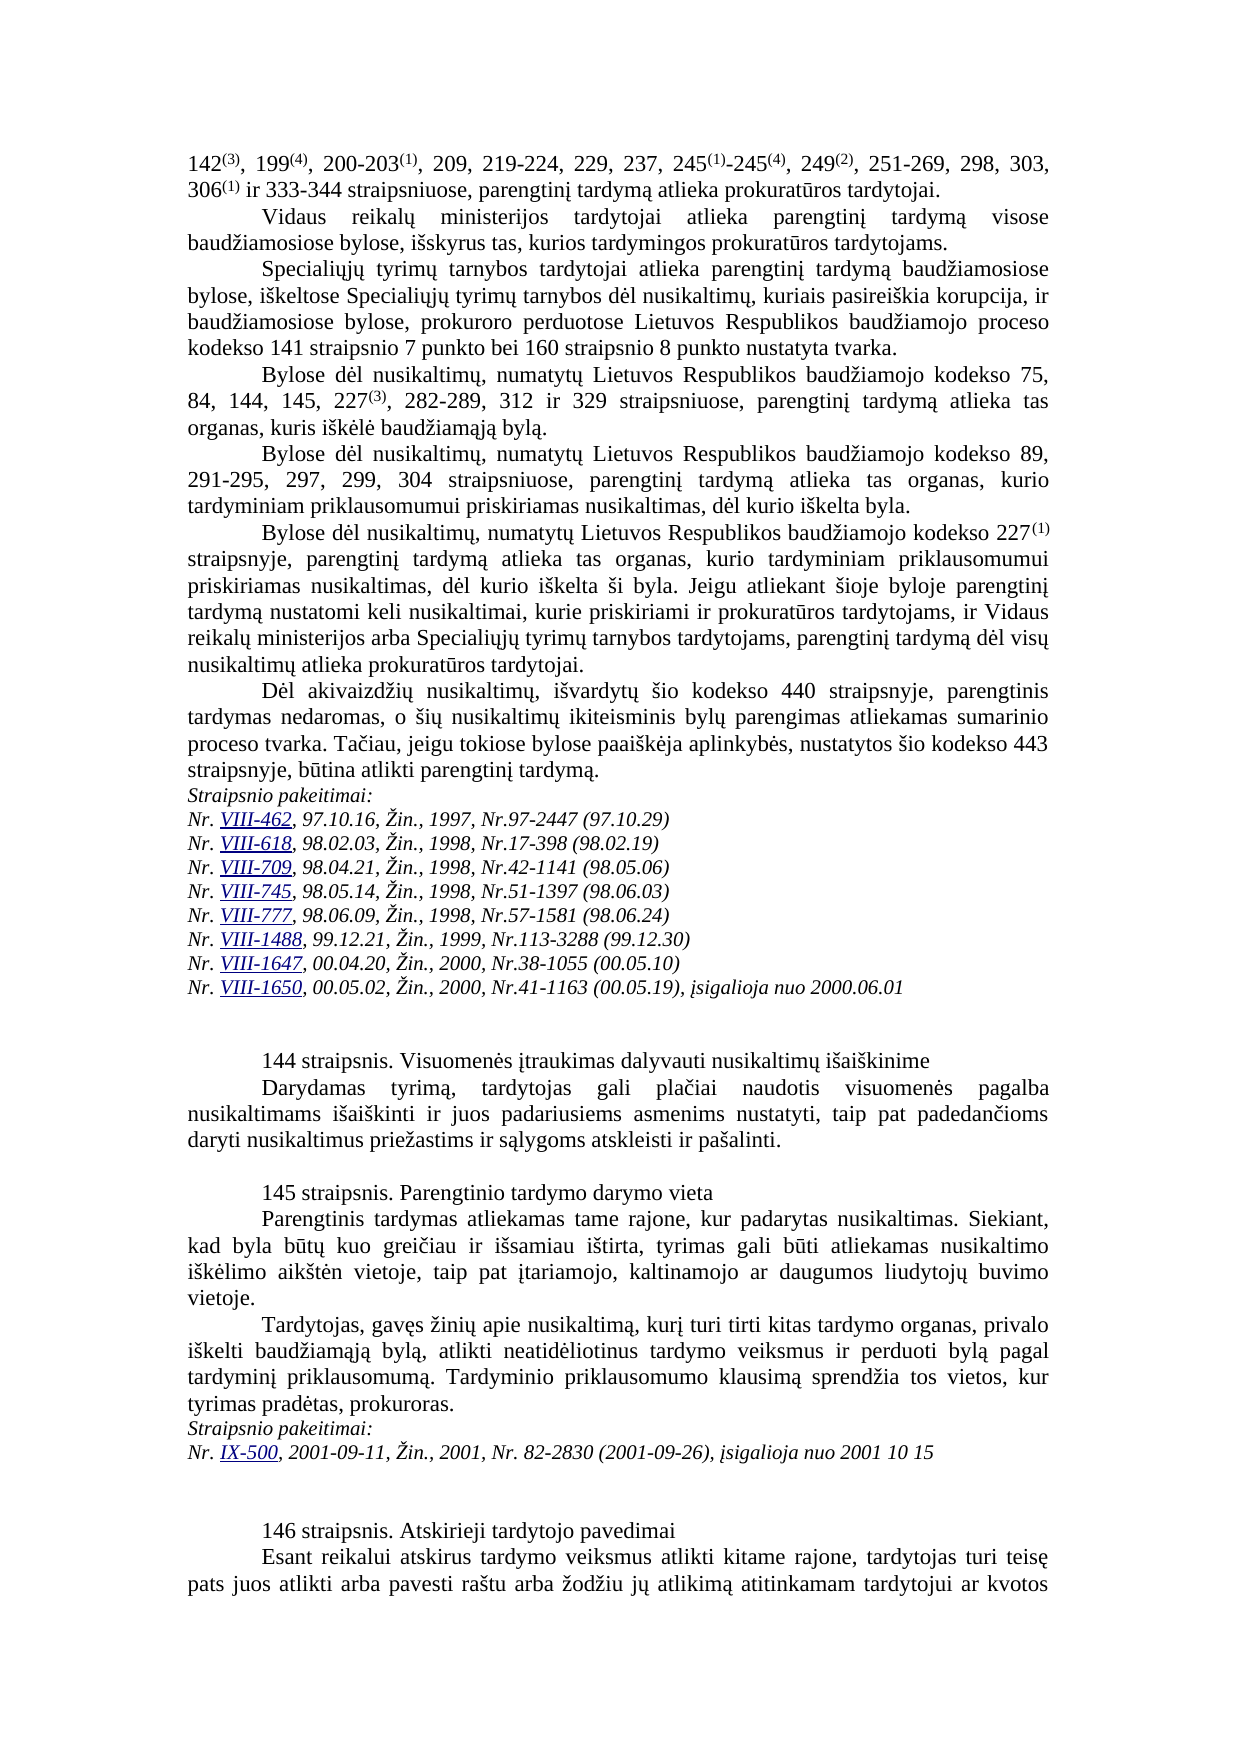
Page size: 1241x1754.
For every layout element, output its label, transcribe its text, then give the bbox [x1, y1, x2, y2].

text Vidaus reikalų ministerijos tardytojai atlieka parengtinį tardymą visose baudžiamosiose bylose, išskyrus tas, kurios tardymingos prokuratūros tardytojams. [187, 203, 1050, 255]
text Nr. VIII-709, 98.04.21, Žin., 1998, Nr.42-1141 (98.05.06) [187, 855, 1050, 879]
text 144 straipsnis. Visuomenės įtraukimas dalyvauti nusikaltimų išaiškinime [187, 1047, 1050, 1073]
text Nr. VIII-1647, 00.04.20, Žin., 2000, Nr.38-1055 (00.05.10) [187, 951, 1050, 975]
text Nr. VIII-745, 98.05.14, Žin., 1998, Nr.51-1397 (98.06.03) [187, 879, 1050, 903]
text Parengtinis tardymas atliekamas tame rajone, kur padarytas nusikaltimas. Siekiant, kad byla būtų kuo greičiau ir išsamiau ištirta, tyrimas gali būti atliekamas nusikaltimo iškėlimo aikštėn vietoje, taip pat įtariamojo, kaltinamojo ar daugumos liudytojų buvimo vietoje. [187, 1205, 1050, 1311]
text Nr. VIII-618, 98.02.03, Žin., 1998, Nr.17-398 (98.02.19) [187, 831, 1050, 855]
text Nr. VIII-1488, 99.12.21, Žin., 1999, Nr.113-3288 (99.12.30) [187, 927, 1050, 951]
text Esant reikalui atskirus tardymo veiksmus atlikti kitame rajone, tardytojas turi teisę pats juos atlikti arba pavesti raštu arba žodžiu jų atlikimą atitinkamam tardytojui ar kvotos [187, 1543, 1050, 1596]
text Bylose dėl nusikaltimų, numatytų Lietuvos Respublikos baudžiamojo kodekso 75, 84, 144, 145, 227(3), 282-289, 312 ir 329 straipsniuose, parengtinį tardymą atlieka tas organas, kuris iškėlė baudžiamąją bylą. [187, 361, 1050, 440]
text Darydamas tyrimą, tardytojas gali plačiai naudotis visuomenės pagalba nusikaltimams išaiškinti ir juos padariusiems asmenims nustatyti, taip pat padedančioms daryti nusikaltimus priežastims ir sąlygoms atskleisti ir pašalinti. [187, 1073, 1050, 1153]
text Straipsnio pakeitimai: [187, 782, 1050, 807]
text Nr. VIII-1650, 00.05.02, Žin., 2000, Nr.41-1163 (00.05.19), įsigalioja nuo 2000.06.01 [187, 975, 1050, 999]
text Specialiųjų tyrimų tarnybos tardytojai atlieka parengtinį tardymą baudžiamosiose bylose, iškeltose Specialiųjų tyrimų tarnybos dėl nusikaltimų, kuriais pasireiškia korupcija, ir baudžiamosiose bylose, prokuroro perduotose Lietuvos Respublikos baudžiamojo proceso kodekso 141 straipsnio 7 punkto bei 160 straipsnio 8 punkto nustatyta tvarka. [187, 255, 1050, 361]
text Tardytojas, gavęs žinių apie nusikaltimą, kurį turi tirti kitas tardymo organas, privalo iškelti baudžiamąją bylą, atlikti neatidėliotinus tardymo veiksmus ir perduoti bylą pagal tardyminį priklausomumą. Tardyminio priklausomumo klausimą sprendžia tos vietos, kur tyrimas pradėtas, prokuroras. [187, 1311, 1050, 1416]
text Bylose dėl nusikaltimų, numatytų Lietuvos Respublikos baudžiamojo kodekso 227(1) straipsnyje, parengtinį tardymą atlieka tas organas, kurio tardyminiam priklausomumui priskiriamas nusikaltimas, dėl kurio iškelta ši byla. Jeigu atliekant šioje byloje parengtinį tardymą nustatomi keli nusikaltimai, kurie priskiriami ir prokuratūros tardytojams, ir Vidaus reikalų ministerijos arba Specialiųjų tyrimų tarnybos tardytojams, parengtinį tardymą dėl visų nusikaltimų atlieka prokuratūros tardytojai. [187, 519, 1050, 677]
text Bylose dėl nusikaltimų, numatytų Lietuvos Respublikos baudžiamojo kodekso 89, 291-295, 297, 299, 304 straipsniuose, parengtinį tardymą atlieka tas organas, kurio tardyminiam priklausomumui priskiriamas nusikaltimas, dėl kurio iškelta byla. [187, 440, 1050, 519]
text Nr. IX-500, 2001-09-11, Žin., 2001, Nr. 82-2830 (2001-09-26), įsigalioja nuo 2001 10 15 [187, 1440, 1050, 1464]
text Nr. VIII-462, 97.10.16, Žin., 1997, Nr.97-2447 (97.10.29) [187, 807, 1050, 831]
text Nr. VIII-777, 98.06.09, Žin., 1998, Nr.57-1581 (98.06.24) [187, 903, 1050, 927]
text 146 straipsnis. Atskirieji tardytojo pavedimai [187, 1517, 1050, 1543]
text 145 straipsnis. Parengtinio tardymo darymo vieta [204, 1179, 1050, 1205]
text 142(3), 199(4), 200-203(1), 209, 219-224, 229, 237, 245(1)-245(4), 249(2), 251-269, 298, 303, 306(1) ir 333-344 straipsniuose, parengtinį tardymą atlieka prokuratūros tardytojai. [187, 150, 1050, 203]
text Dėl akivaizdžių nusikaltimų, išvardytų šio kodekso 440 straipsnyje, parengtinis tardymas nedaromas, o šių nusikaltimų ikiteisminis bylų parengimas atliekamas sumarinio proceso tvarka. Tačiau, jeigu tokiose bylose paaiškėja aplinkybės, nustatytos šio kodekso 443 straipsnyje, būtina atlikti parengtinį tardymą. [187, 677, 1050, 782]
text Straipsnio pakeitimai: [187, 1416, 1050, 1440]
